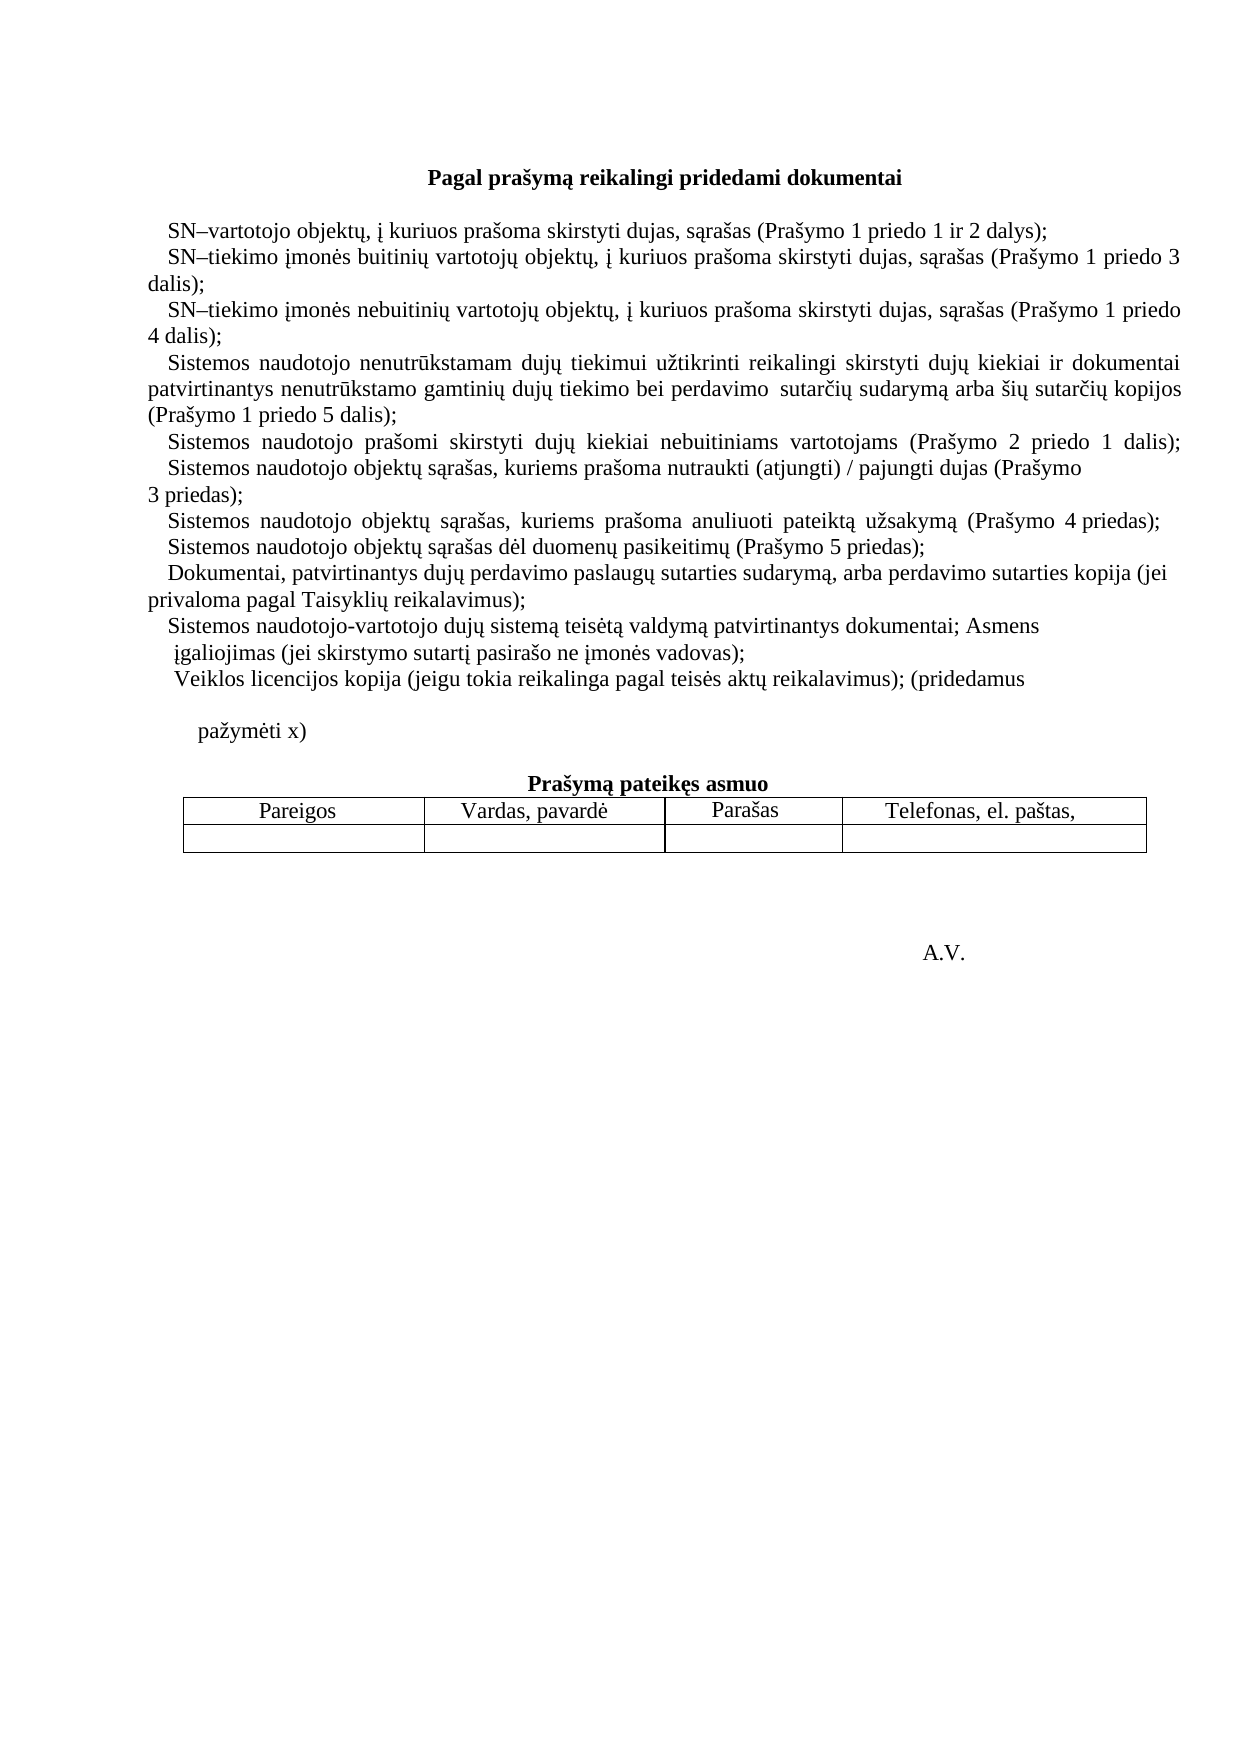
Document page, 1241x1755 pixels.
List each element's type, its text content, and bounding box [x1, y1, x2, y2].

text SN–vartotojo objektų, į kuriuos prašoma skirstyti dujas, sąrašas (Prašymo 1 priedo 1 ir 2 dalys); [167, 217, 1195, 243]
text Sistemos naudotojo-vartotojo dujų sistemą teisėtą valdymą patvirtinantys dokumentai; Asmens įgaliojimas (jei skirstymo sutartį pasirašo ne įmonės vadovas); [167, 612, 1071, 665]
text Veiklos licencijos kopija (jeigu tokia reikalinga pagal teisės aktų reikalavimus); (pridedamus pažymėti x) [173, 665, 1071, 744]
table_header Parašas [666, 798, 842, 824]
table_header Pareigos [184, 798, 424, 824]
text Prašymą pateikęs asmuo [527, 770, 1195, 797]
text Sistemos naudotojo nenutrūkstamam dujų tiekimui užtikrinti reikalingi skirstyti dujų kiekiai ir dokumentai patvirtinantys nenutrūkstamo gamtinių dujų tiekimo bei perdavimo sutarčių sudarymą arba šių sutarčių kopijos (Prašymo 1 priedo 5 dalis); [148, 349, 1182, 428]
text Sistemos naudotojo objektų sąrašas dėl duomenų pasikeitimų (Prašymo 5 priedas); [167, 533, 1195, 559]
table_cell [425, 825, 664, 852]
text SN–tiekimo įmonės buitinių vartotojų objektų, į kuriuos prašoma skirstyti dujas, sąrašas (Prašymo 1 priedo 3 dalis); [148, 243, 1181, 296]
text Sistemos naudotojo objektų sąrašas, kuriems prašoma anuliuoti pateiktą užsakymą (Prašymo 4 priedas); [148, 507, 1195, 533]
text SN–tiekimo įmonės nebuitinių vartotojų objektų, į kuriuos prašoma skirstyti dujas, sąrašas (Prašymo 1 priedo 4 dalis); [148, 296, 1181, 349]
text A.V. [135, 939, 966, 965]
text Sistemos naudotojo prašomi skirstyti dujų kiekiai nebuitiniams vartotojams (Prašymo 2 priedo 1 dalis); Sistemos naudotojo objektų sąrašas, kuriems prašoma nutraukti (atjungti) / pajungti dujas (Prašymo [167, 428, 1182, 481]
table_cell [184, 825, 424, 852]
table_header Vardas, pavardė [425, 798, 664, 824]
table_header Telefonas, el. paštas, [843, 798, 1146, 824]
text Dokumentai, patvirtinantys dujų perdavimo paslaugų sutarties sudarymą, arba perdavimo sutarties kopija (jei privaloma pagal Taisyklių reikalavimus); [148, 559, 1195, 612]
table_cell [843, 825, 1146, 852]
table_cell [666, 825, 842, 852]
text Pagal prašymą reikalingi pridedami dokumentai [276, 164, 1053, 191]
text 3 priedas); [148, 481, 1195, 507]
